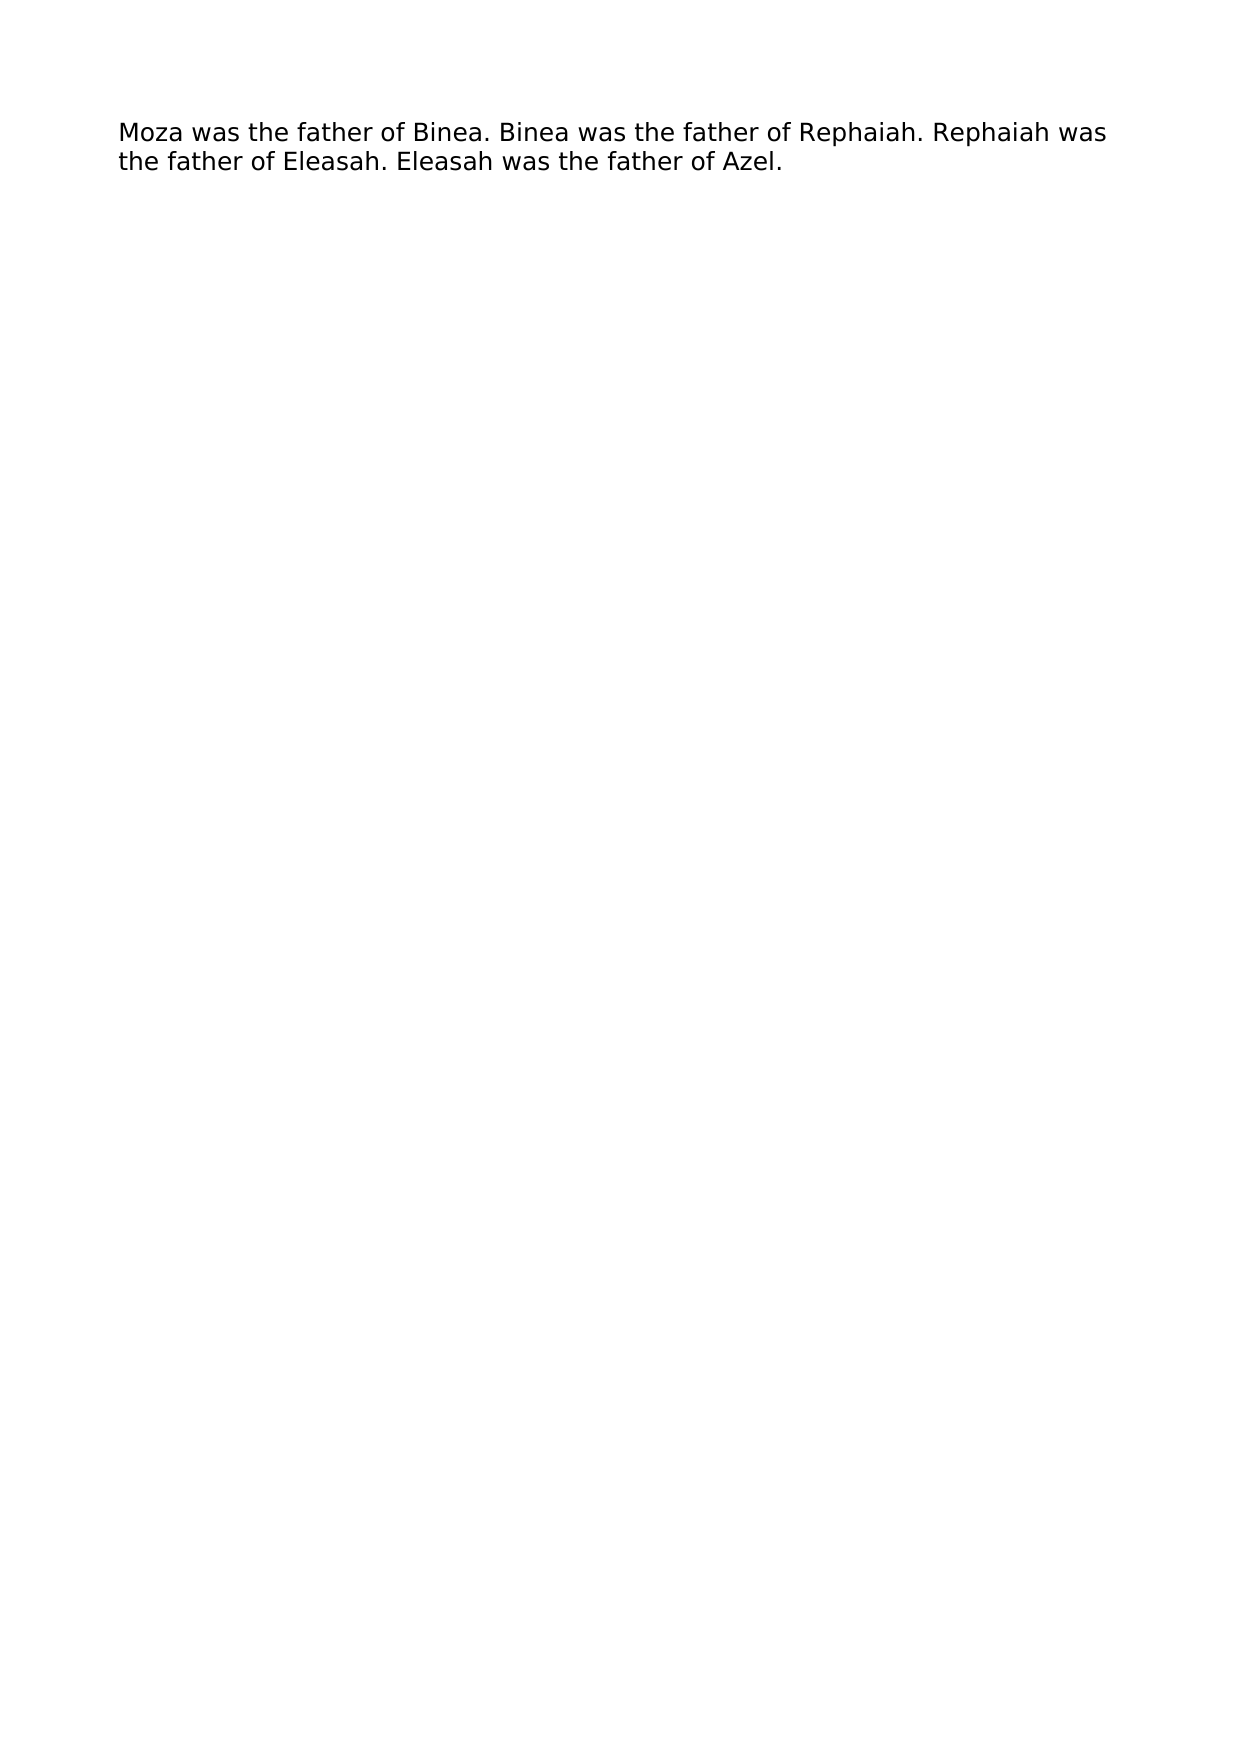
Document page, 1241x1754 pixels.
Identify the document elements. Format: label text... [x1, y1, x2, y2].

text Moza was the father of Binea. Binea was the father of Rephaiah. Rephaiah was the father of Eleasah. Eleasah was the father of Azel. [118, 118, 1122, 176]
